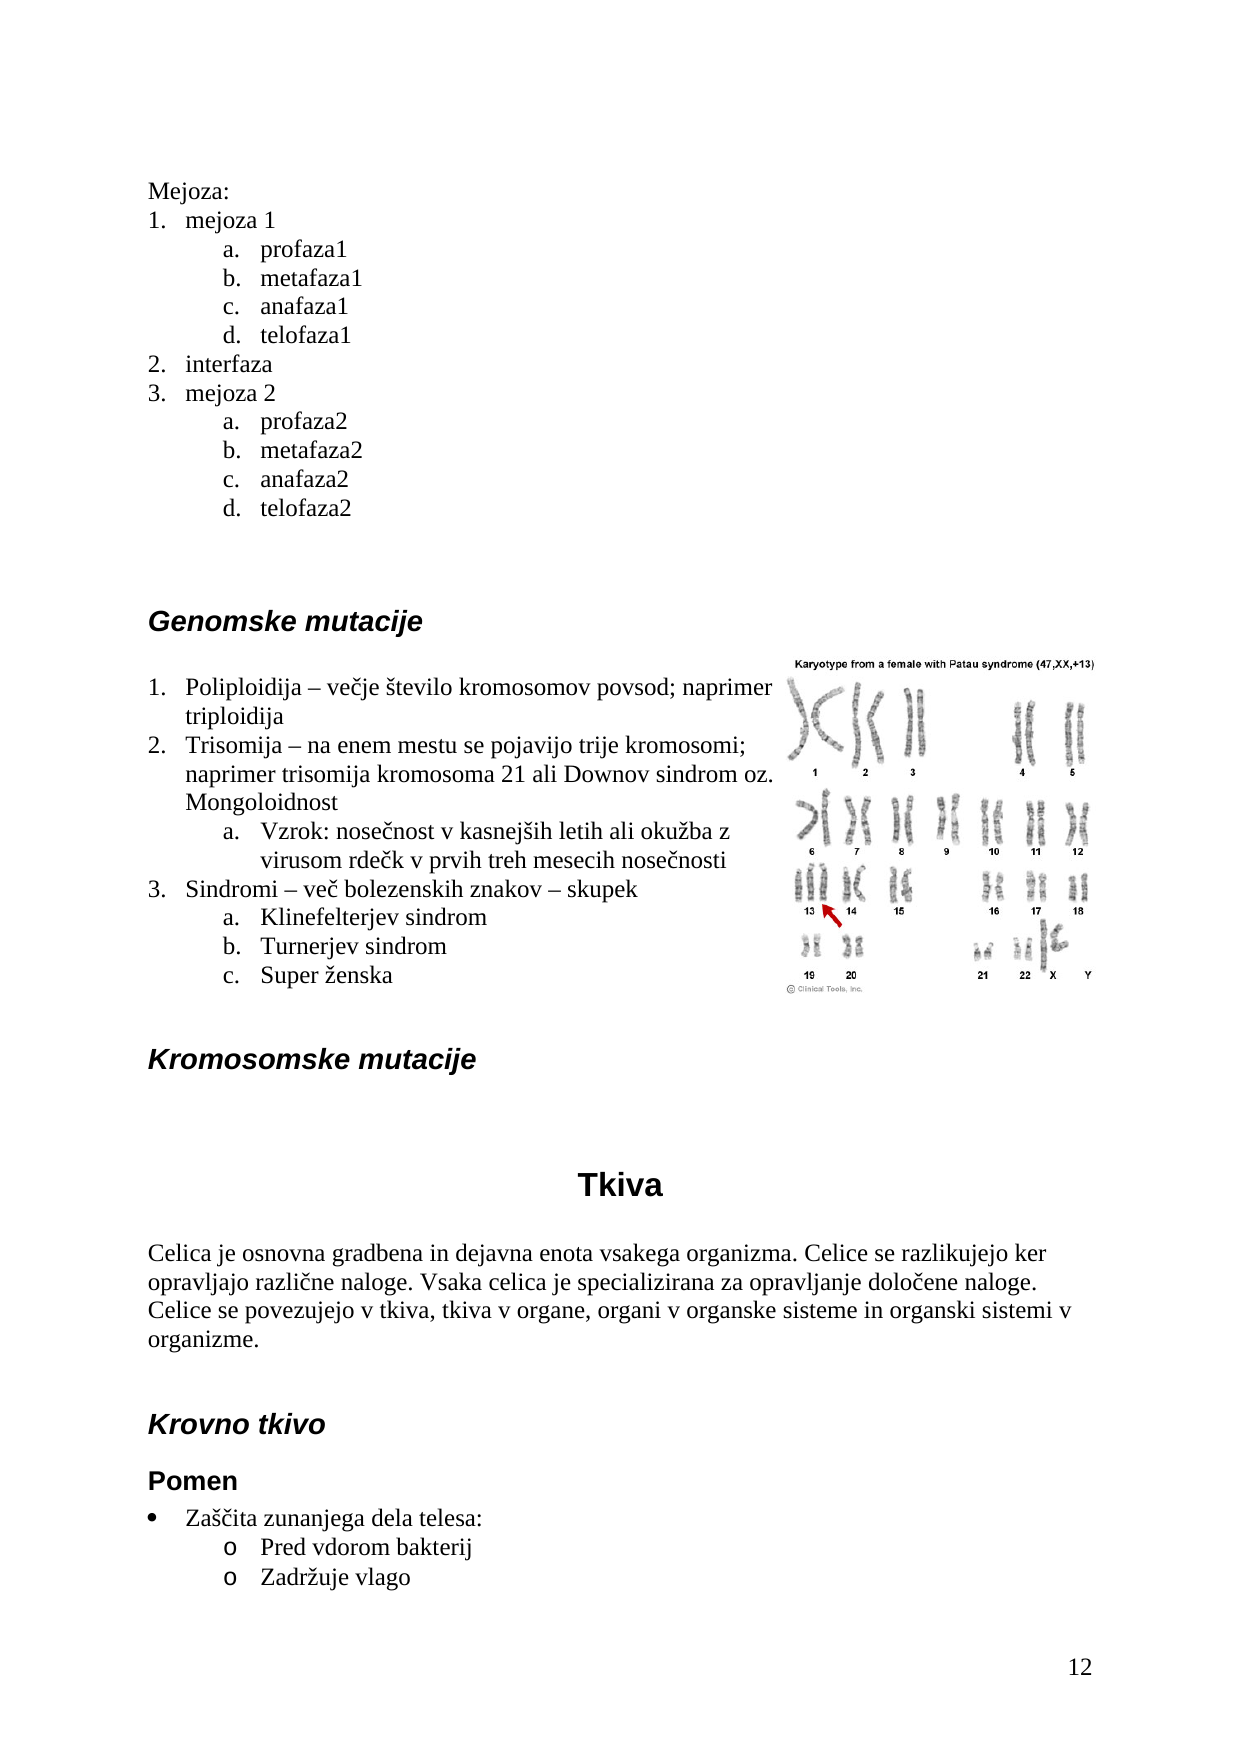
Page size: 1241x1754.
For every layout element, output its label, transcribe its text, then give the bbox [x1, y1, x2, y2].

list Trisomija – na enem mestu se pojavijo trije kromosomi; naprimer trisomija kromosoma 21 ali Downov sindrom oz. Mongoloidnost [148, 730, 785, 816]
list telofaza1 [223, 320, 1093, 349]
list Zadržuje vlago [223, 1562, 1093, 1593]
text Celica je osnovna gradbena in dejavna enota vsakega organizma. Celice se razlikujejo ker opravljajo različne naloge. Vsaka celica je specializirana za opravljanje določene naloge. [148, 1238, 1093, 1296]
list Pred vdorom bakterij [223, 1532, 1093, 1562]
list Klinefelterjev sindrom [223, 902, 785, 931]
subtitle Pomen [148, 1465, 1093, 1497]
list telofaza2 [223, 493, 1093, 521]
list profaza1 [223, 234, 1093, 263]
text Celice se povezujejo v tkiva, tkiva v organe, organi v organske sisteme in organski sistemi v organizme. [148, 1296, 1093, 1353]
list anafaza2 [223, 464, 1093, 493]
list metafaza1 [223, 263, 1093, 291]
subtitle Krovno tkivo [148, 1407, 1093, 1440]
list anafaza1 [223, 291, 1093, 320]
list interfaza [148, 349, 1093, 378]
subtitle Genomske mutacije [148, 604, 1093, 637]
list Poliploidija – večje število kromosomov povsod; naprimer triploidija [148, 672, 785, 730]
list metafaza2 [223, 435, 1093, 464]
list Turnerjev sindrom [223, 931, 785, 960]
list Sindromi – več bolezenskih znakov – skupek [148, 874, 785, 902]
subtitle Kromosomske mutacije [148, 1042, 1093, 1076]
picture [785, 656, 1102, 994]
list Vzrok: nosečnost v kasnejših letih ali okužba z virusom rdečk v prvih treh mesecih nosečnosti [223, 816, 785, 874]
list Zaščita zunanjega dela telesa: [148, 1503, 1093, 1532]
list profaza2 [223, 406, 1093, 435]
list mejoza 2 [148, 378, 1093, 406]
list mejoza 1 [148, 205, 1093, 234]
list Super ženska [223, 960, 785, 989]
subtitle Tkiva [148, 1165, 1093, 1203]
text Mejoza: [148, 176, 1093, 205]
